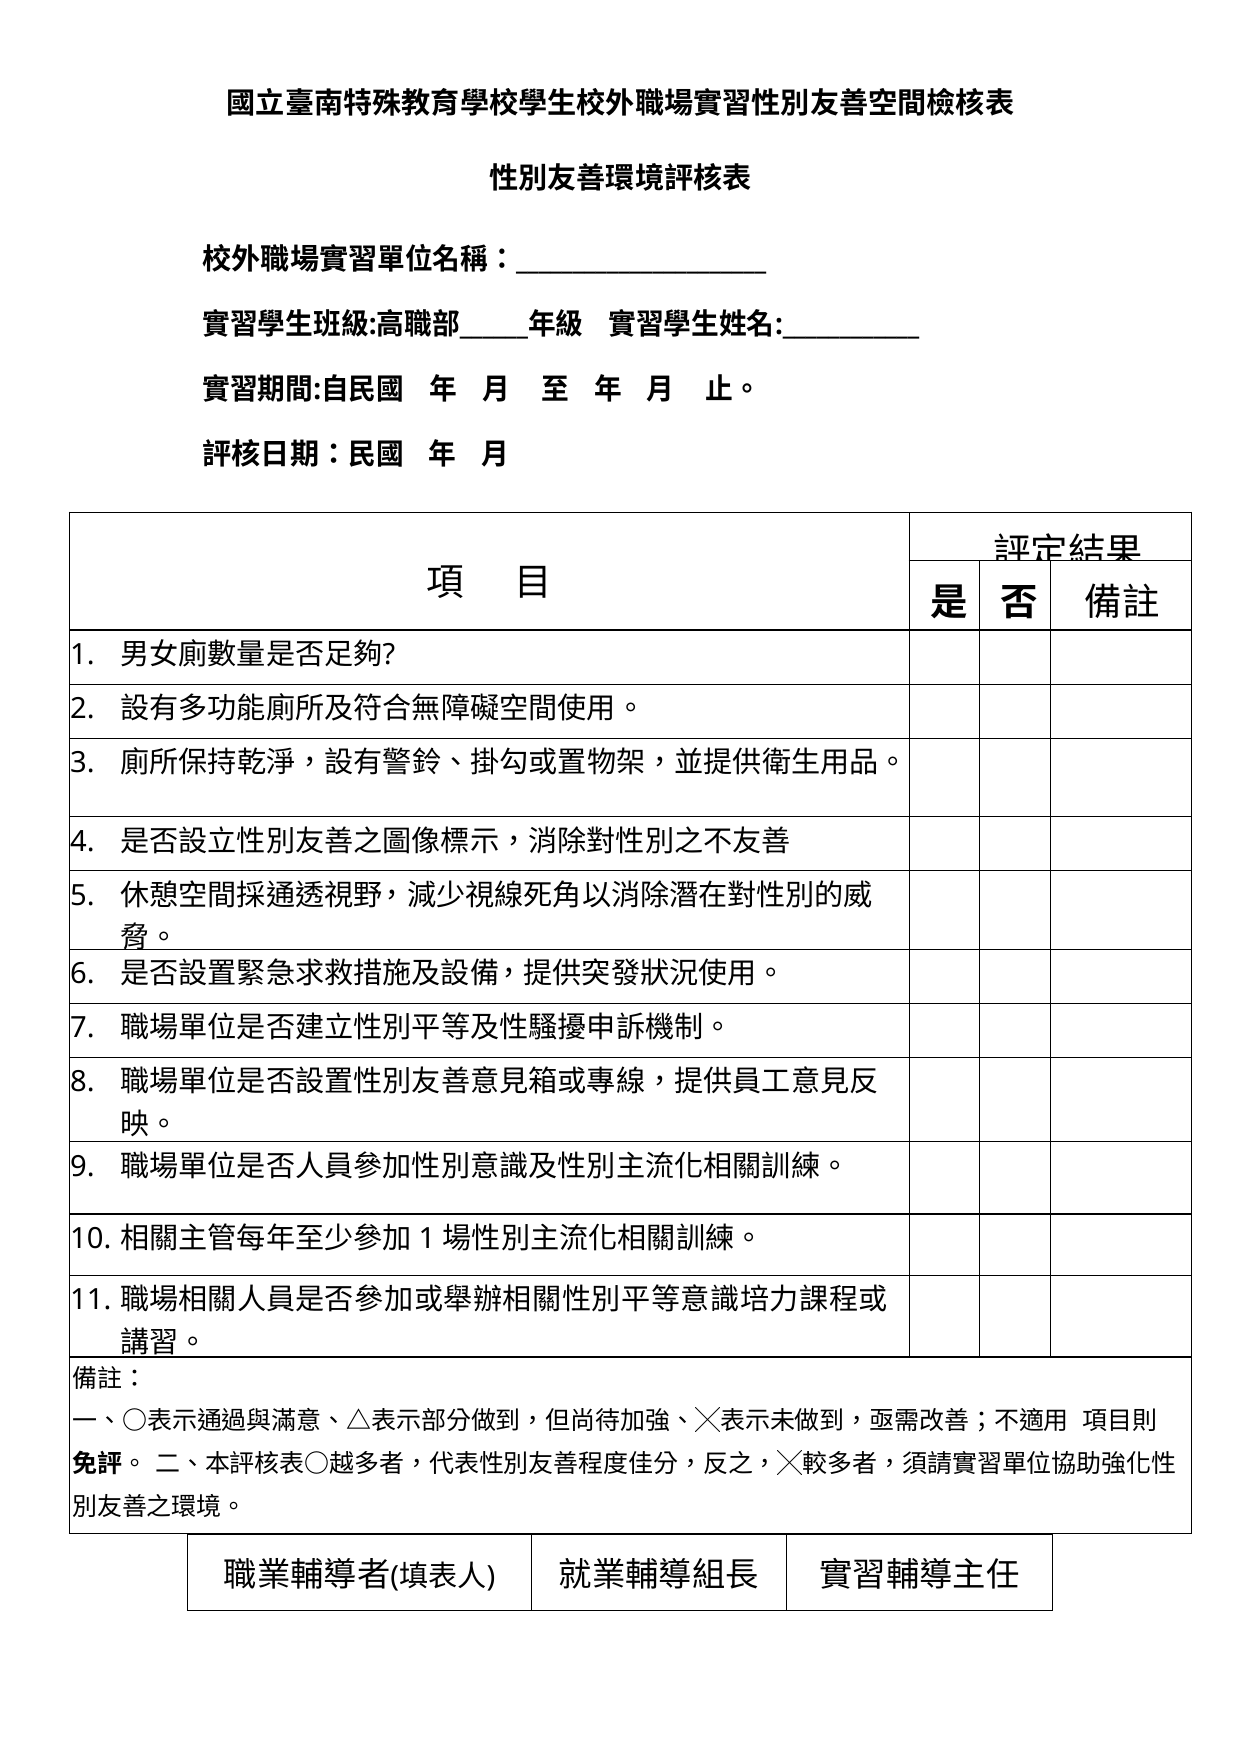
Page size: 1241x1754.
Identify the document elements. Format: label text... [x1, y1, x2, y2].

table_cell 休憩空間採通透視野，減少視線死角以消除潛在對性別的威脅。 [70, 871, 909, 948]
table_cell [910, 631, 979, 683]
table_cell [910, 871, 979, 948]
table_cell 廁所保持乾淨，設有警鈴、掛勾或置物架，並提供衛生用品。 [70, 739, 909, 816]
table_header 評定結果 [910, 513, 1191, 560]
text 評核日期：民國 年 月 [202, 431, 1053, 473]
table_cell [1051, 1004, 1191, 1057]
table_cell [1051, 1276, 1191, 1356]
table_cell [910, 1058, 979, 1141]
table_cell 備註 [1051, 561, 1191, 629]
table_cell 職場單位是否建立性別平等及性騷擾申訴機制。 [70, 1004, 909, 1057]
table_cell [980, 1004, 1050, 1057]
table_header 職業輔導者(填表人) [188, 1535, 531, 1610]
table_cell 相關主管每年至少參加 1 場性別主流化相關訓練。 [70, 1215, 909, 1274]
table_cell [980, 950, 1050, 1003]
table_cell 設有多功能廁所及符合無障礙空間使用。 [70, 685, 909, 738]
table_cell [1051, 871, 1191, 948]
table_cell [910, 1276, 979, 1356]
text 性別友善環境評核表 [187, 138, 1053, 213]
table_cell [980, 817, 1050, 870]
table_cell [910, 950, 979, 1003]
table_cell [1051, 631, 1191, 683]
table_cell [980, 739, 1050, 816]
table_cell [1051, 817, 1191, 870]
table_cell [980, 1276, 1050, 1356]
table_cell [980, 1215, 1050, 1274]
text 實習學生班級:高職部______年級 實習學生姓名:____________ [202, 301, 1053, 343]
table_cell [980, 1058, 1050, 1141]
table_cell [910, 817, 979, 870]
table_cell [1051, 1142, 1191, 1213]
table_cell [910, 1142, 979, 1213]
table_header 實習輔導主任 [787, 1535, 1052, 1610]
text 國立臺南特殊教育學校學生校外職場實習性別友善空間檢核表 [187, 63, 1053, 138]
table_cell [1051, 739, 1191, 816]
table_cell [1051, 1215, 1191, 1274]
text 校外職場實習單位名稱：______________________ [202, 236, 1053, 278]
table_cell 備註： 一、○表示通過與滿意、△表示部分做到，但尚待加強、╳表示未做到，亟需改善；不適用 項目則免評。 二、本評核表○越多者，代表性別友善程度佳分，反之，╳較多者，須請實習單位協助強化性別友善之環境。 [70, 1358, 1191, 1533]
table_header 就業輔導組長 [532, 1535, 786, 1610]
table_cell 職場單位是否設置性別友善意見箱或專線，提供員工意見反映。 [70, 1058, 909, 1141]
table_cell [910, 1215, 979, 1274]
table_cell 是否設立性別友善之圖像標示，消除對性別之不友善 [70, 817, 909, 870]
table_cell [910, 739, 979, 816]
table_cell 職場相關人員是否參加或舉辦相關性別平等意識培力課程或講習。 [70, 1276, 909, 1356]
table_cell 是 [910, 561, 979, 629]
text 實習期間:自民國 年 月 至 年 月 止。 [202, 366, 1053, 408]
table_cell 否 [980, 561, 1050, 629]
table_cell 是否設置緊急求救措施及設備，提供突發狀況使用。 [70, 950, 909, 1003]
table_header 項 目 [70, 513, 909, 629]
table_cell [1051, 685, 1191, 738]
table_cell 男女廁數量是否足夠? [70, 631, 909, 683]
table_cell [980, 685, 1050, 738]
table_cell [910, 1004, 979, 1057]
table_cell 職場單位是否人員參加性別意識及性別主流化相關訓練。 [70, 1142, 909, 1213]
table_cell [980, 871, 1050, 948]
table_cell [1051, 1058, 1191, 1141]
table_cell [1051, 950, 1191, 1003]
table_cell [980, 1142, 1050, 1213]
table_cell [980, 631, 1050, 683]
table_cell [910, 685, 979, 738]
